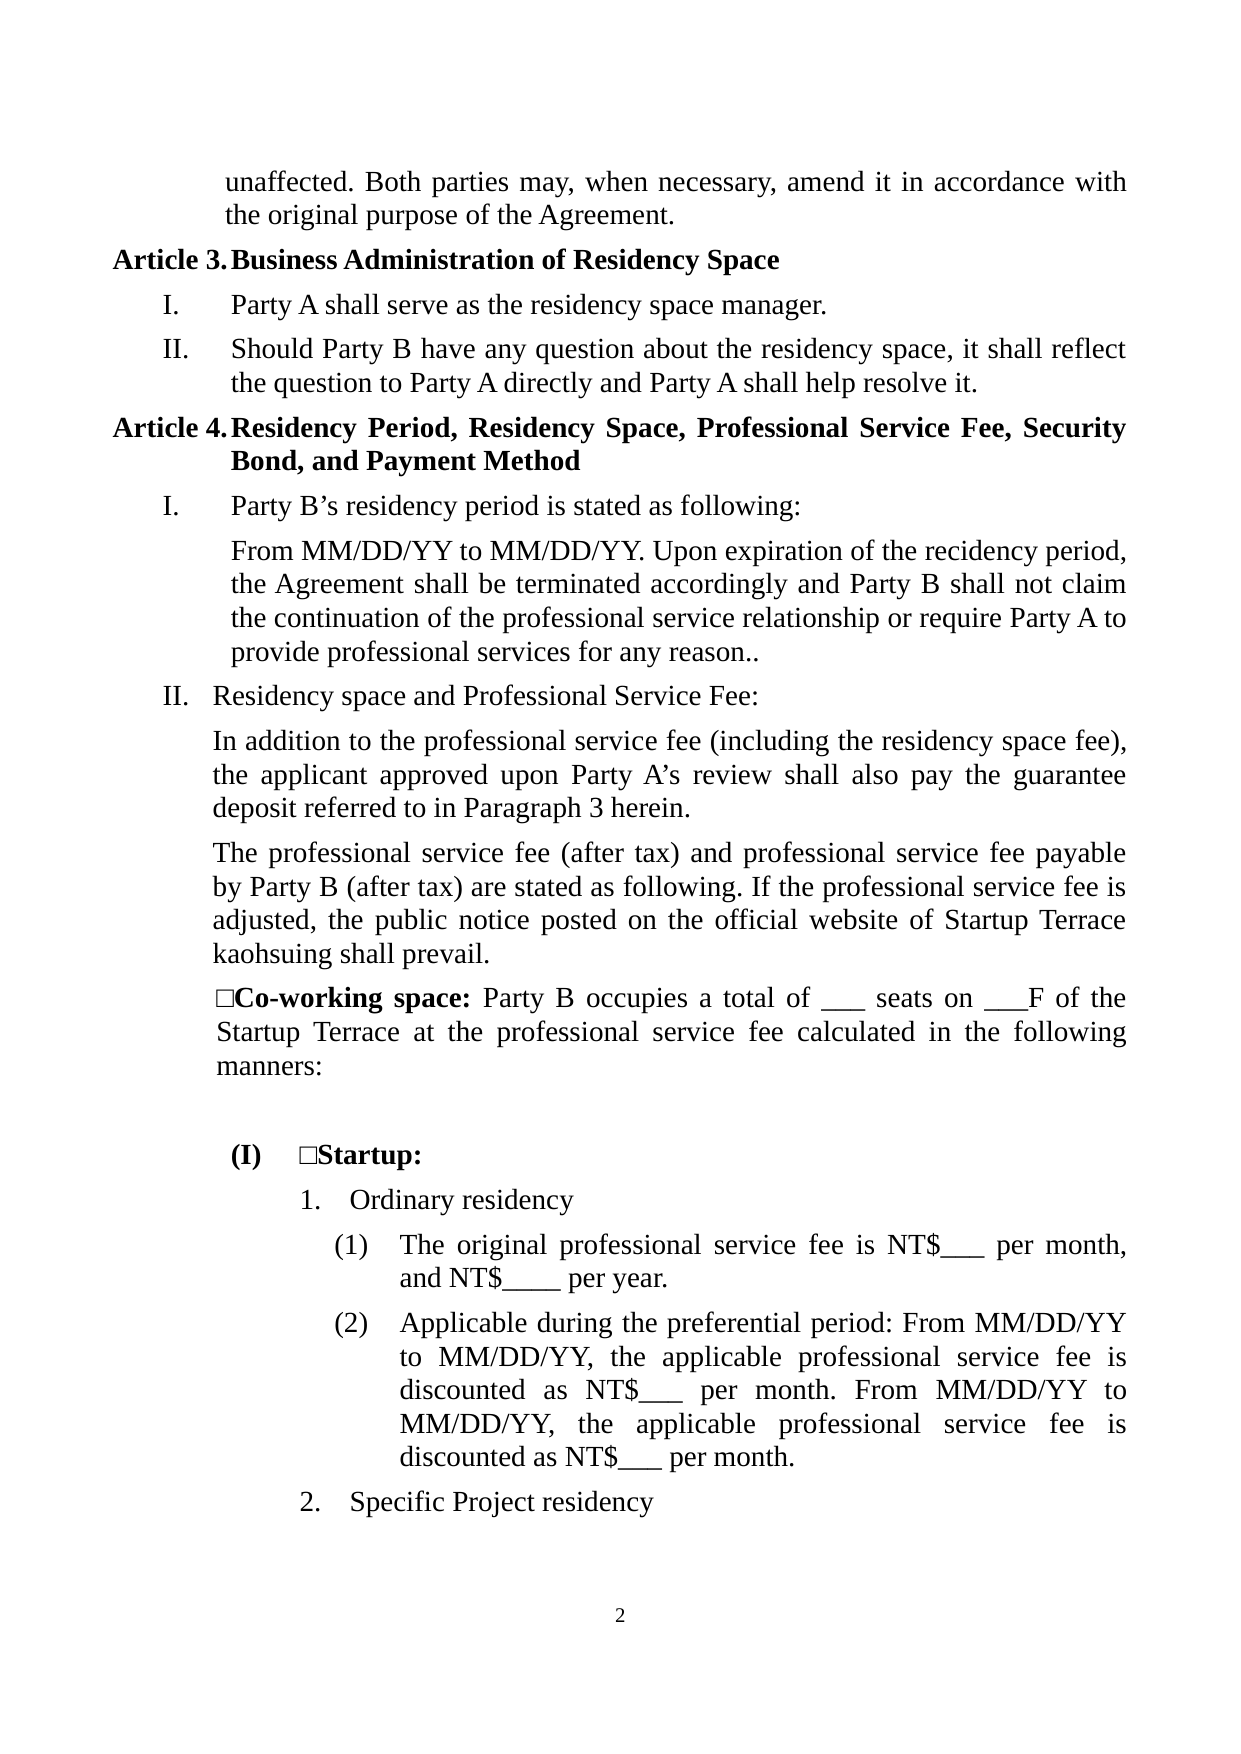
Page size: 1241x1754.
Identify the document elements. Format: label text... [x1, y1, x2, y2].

list Should Party B have any question about the residency space, it shall reflect the question to Party A directly and Party A shall help resolve it. [162, 332, 1128, 399]
list Specific Project residency [299, 1484, 1128, 1518]
list Ordinary residency [299, 1182, 1128, 1216]
list unaffected. Both parties may, when necessary, amend it in accordance with the original purpose of the Agreement. [165, 164, 1128, 231]
list The original professional service fee is NT$___ per month, and NT$____ per year. [334, 1227, 1128, 1294]
list Residency space and Professional Service Fee: [162, 678, 1128, 712]
text The professional service fee (after tax) and professional service fee payable by Party B (after tax) are stated as following. If the professional service fee is adjusted, the public notice posted on the official website of Startup Terrace kaohsuing shall prevail. [212, 835, 1128, 969]
list Party B’s residency period is stated as following: [162, 488, 1128, 522]
list Residency Period, Residency Space, Professional Service Fee, Security Bond, and Payment Method [112, 410, 1128, 477]
list □Co-working space: Party B occupies a total of ___ seats on ___F of the Startup Terrace at the professional service fee calculated in the following manners: [216, 981, 1128, 1081]
text In addition to the professional service fee (including the residency space fee), the applicant approved upon Party A’s review shall also pay the guarantee deposit referred to in Paragraph 3 herein. [212, 723, 1128, 824]
list From MM/DD/YY to MM/DD/YY. Upon expiration of the recidency period, the Agreement shall be terminated accordingly and Party B shall not claim the continuation of the professional service relationship or require Party A to provide professional services for any reason.. [231, 533, 1128, 667]
list Party A shall serve as the residency space manager. [162, 287, 1128, 320]
list Applicable during the preferential period: From MM/DD/YY to MM/DD/YY, the applicable professional service fee is discounted as NT$___ per month. From MM/DD/YY to MM/DD/YY, the applicable professional service fee is discounted as NT$___ per month. [334, 1305, 1128, 1473]
list □Startup: [231, 1137, 1128, 1171]
list Business Administration of Residency Space [112, 242, 1128, 276]
